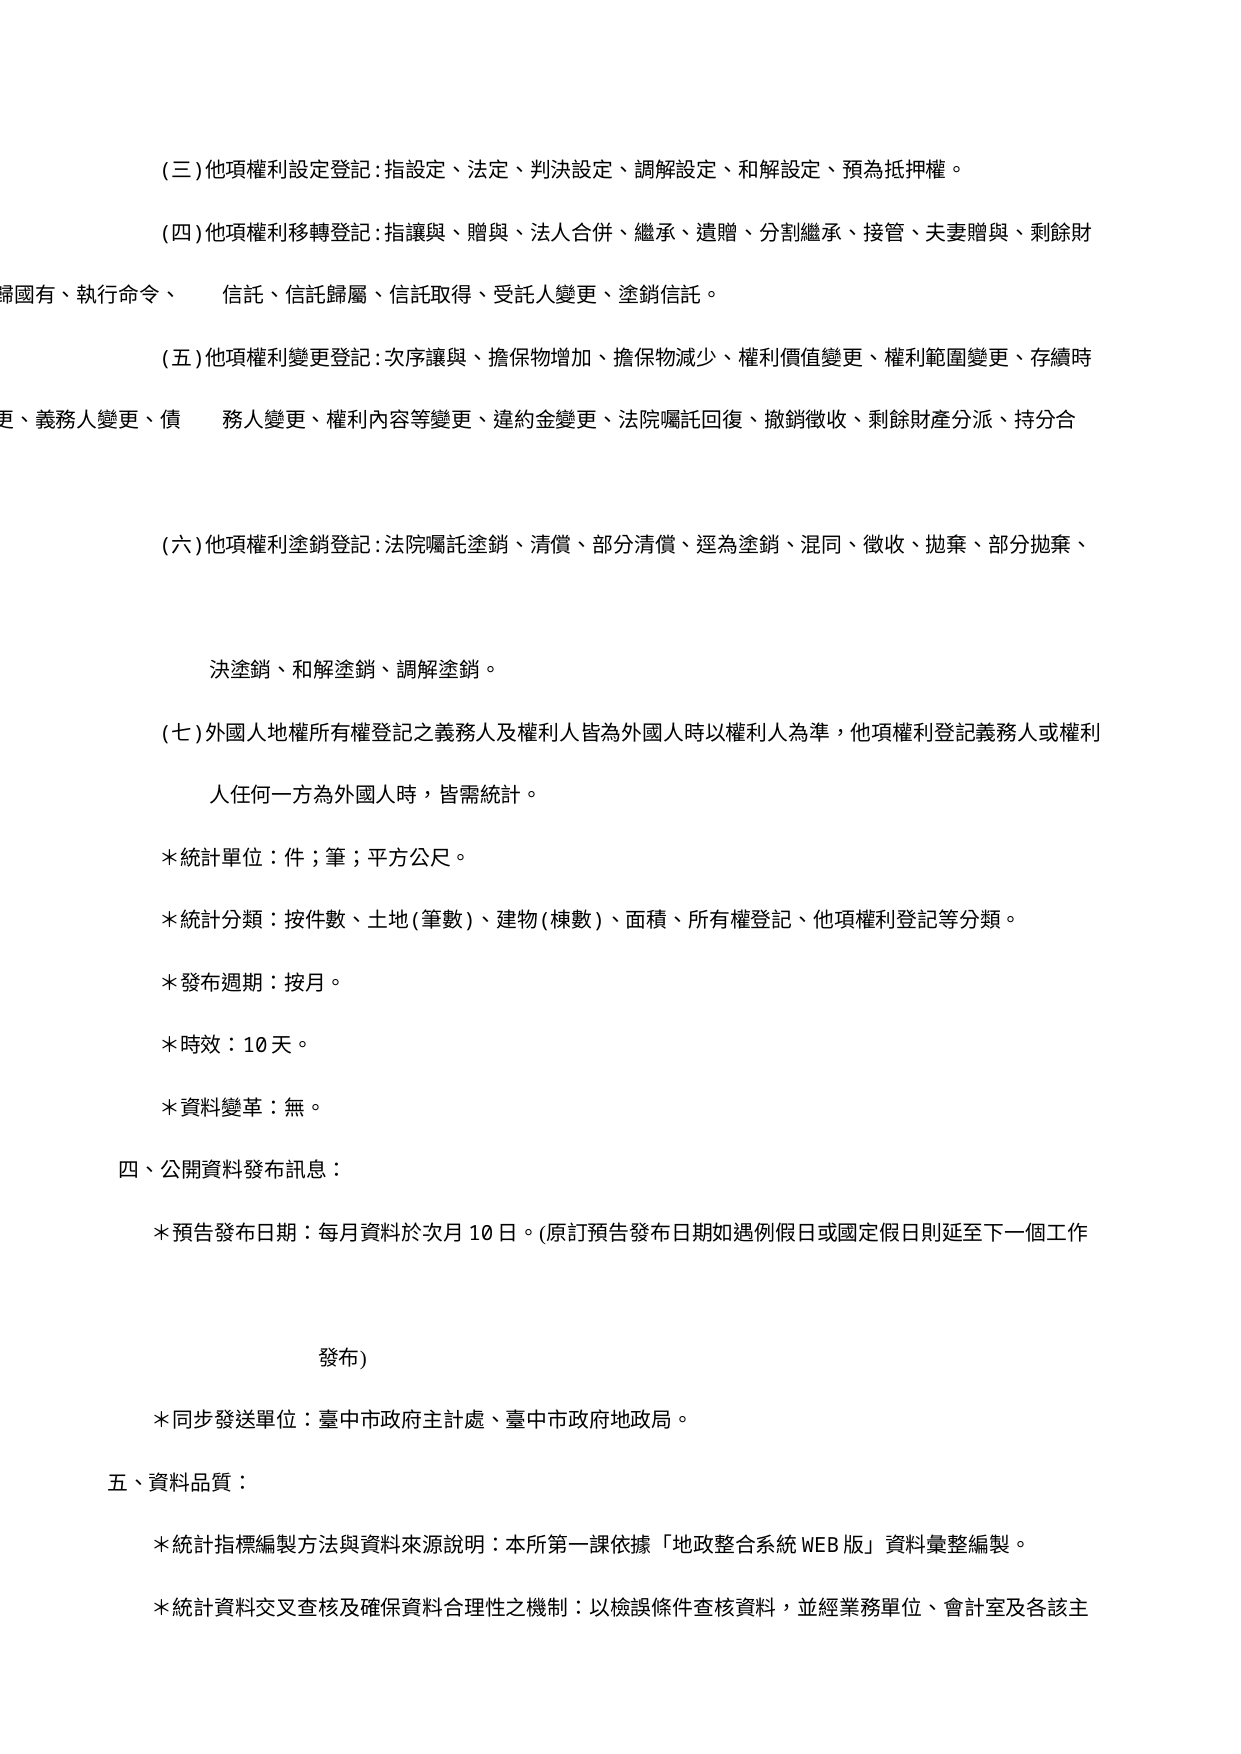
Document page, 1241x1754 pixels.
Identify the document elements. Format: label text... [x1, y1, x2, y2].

table_cell ＊統計單位：件；筆；平方公尺。 ＊統計分類：按件數、土地(筆數)、建物(棟數)、面積、所有權登記、他項權利登記等分類。 ＊發布週期：按月。 ＊時效：10天。 ＊資料變革：無。 [159, 815, 1119, 1127]
table_cell [107, 815, 159, 1127]
table_cell 四、公開資料發布訊息： ＊預告發布日期：每月資料於次月10日。(原訂預告發布日期如遇例假日或國定假日則延至下一個工作日 發布) ＊同步發送單位：臺中市政府主計處、臺中市政府地政局。 [107, 1127, 1119, 1439]
table_cell 五、資料品質： ＊統計指標編製方法與資料來源說明：本所第一課依據「地政整合系統WEB版」資料彙整編製。 ＊統計資料交叉查核及確保資料合理性之機制：以檢誤條件查核資料，並經業務單位、會計室及各該主 [107, 1440, 1119, 1627]
table_cell (一)所有權取得登記:分買賣、拍賣、繼承、贈與、其他；以權利人為外國人之統計。 (二)所有權移轉登記:分買賣、拍賣、繼承、贈與、其他；以義務人為外國人之統計。 (三)他項權利設定登記:指設定、法定、判決設定、調解設定、和解設定、預為抵押權。 (四)他項權利移轉登記:指讓與、贈與、法人合併、繼承、遺贈、分割繼承、接管、夫妻贈與、剩餘財產差額分配、共有型態變更、收歸國有、執行命令、 信託、信託歸屬、信託取得、受託人變更、塗銷信託。 (五)他項權利變更登記:次序讓與、擔保物增加、擔保物減少、權利價值變更、權利範圍變更、存續時間變更、清償日期變更、利息變更、義務人變更、債 務人變更、權利內容等變更、違約金變更、法院囑託回復、撤銷徵收、剩餘財產分派、持分合併。 (六)他項權利塗銷登記:法院囑託塗銷、清償、部分清償、逕為塗銷、混同、徵收、拋棄、部分拋棄、判 決塗銷、和解塗銷、調解塗銷。 (七)外國人地權所有權登記之義務人及權利人皆為外國人時以權利人為準，他項權利登記義務人或權利 人任何一方為外國人時，皆需統計。 [159, 127, 1119, 814]
table_cell [107, 127, 159, 814]
